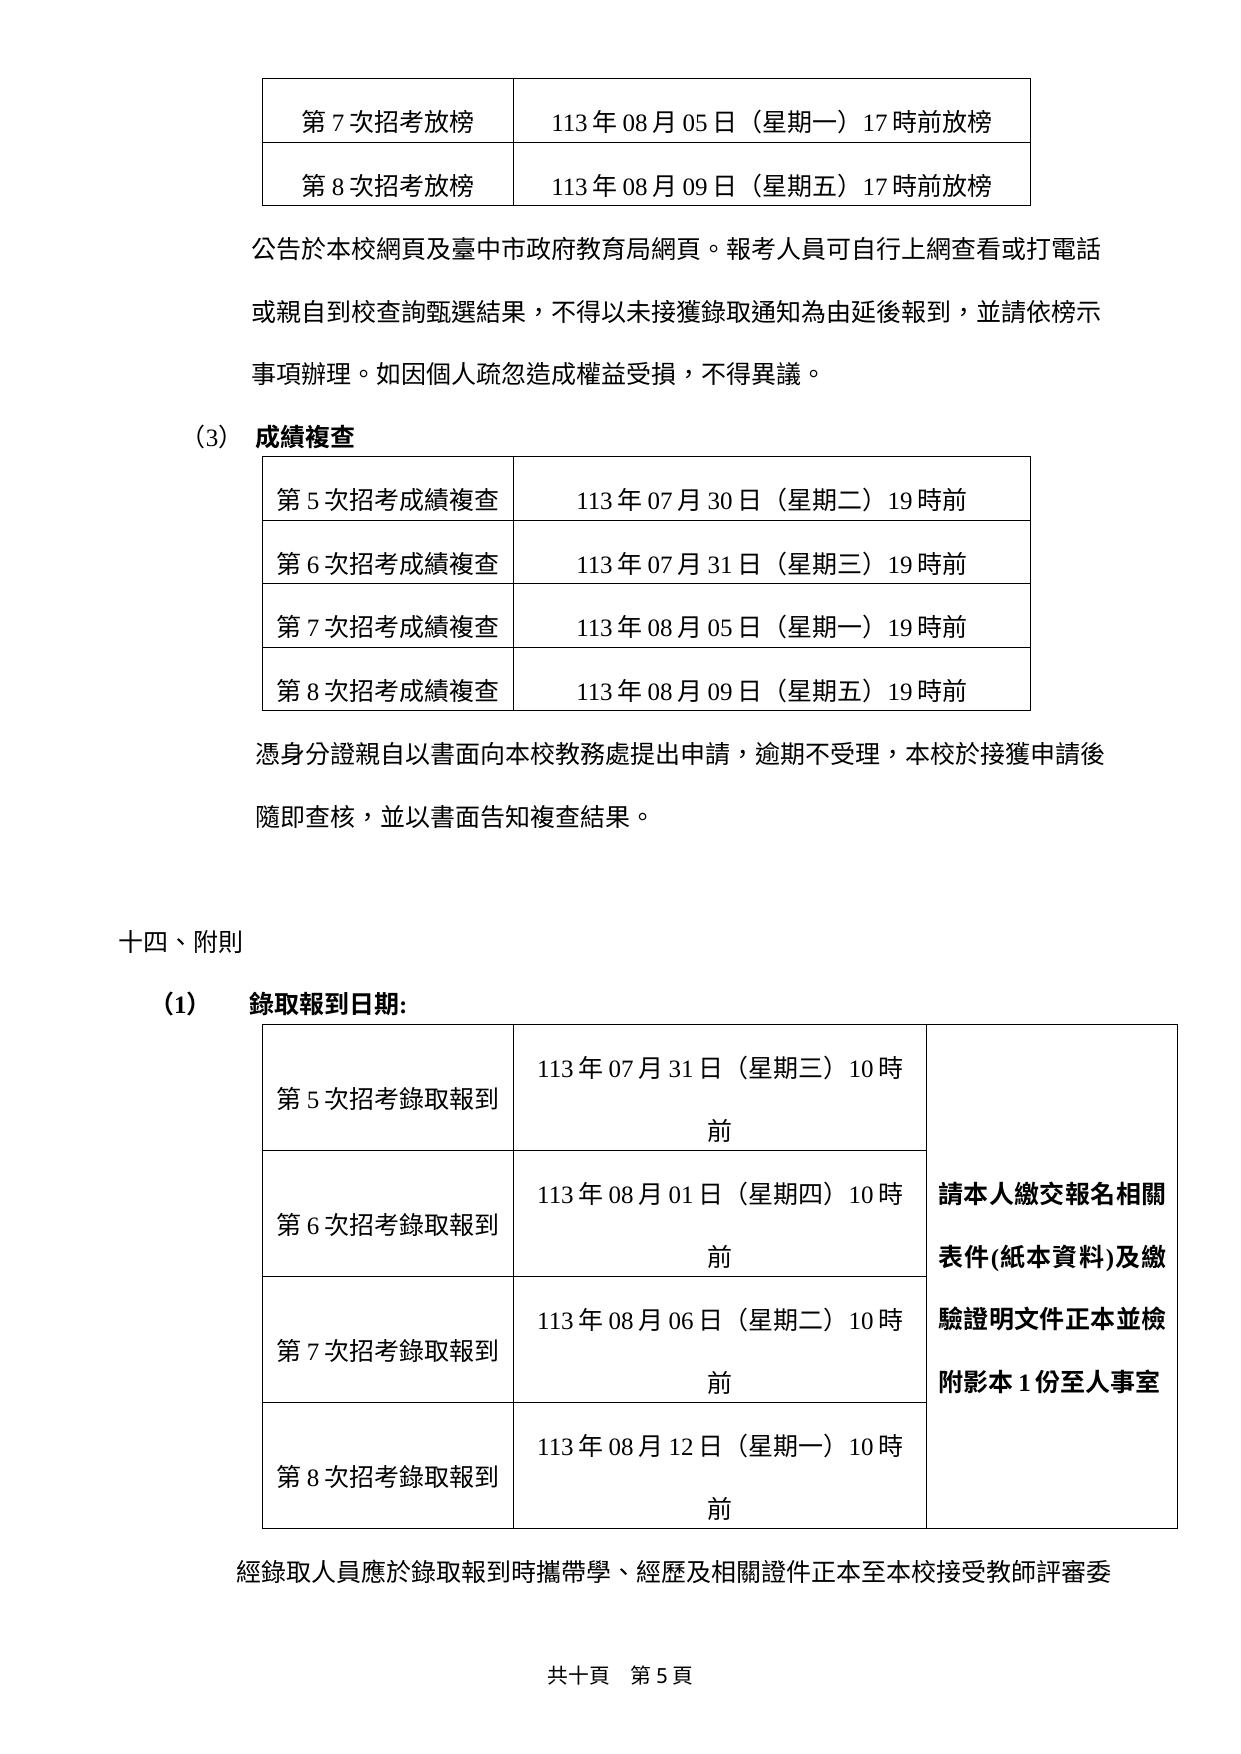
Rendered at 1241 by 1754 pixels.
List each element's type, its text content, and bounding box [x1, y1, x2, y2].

text 憑身分證親自以書面向本校教務處提出申請，逾期不受理，本校於接獲申請後隨即查核，並以書面告知複查結果。 [256, 711, 1122, 836]
table_cell 113年07月31日（星期三）19時前 [514, 521, 1030, 583]
table_cell 第7次招考錄取報到 [263, 1277, 513, 1402]
table_cell 第7次招考成績複查 [263, 584, 513, 647]
table_cell 113年08月09日（星期五）17時前放榜 [514, 143, 1030, 205]
table_cell 113年08月05日（星期一）17時前放榜 [514, 79, 1030, 142]
table_cell 第8次招考成績複查 [263, 648, 513, 710]
text 經錄取人員應於錄取報到時攜帶學、經歷及相關證件正本至本校接受教師評審委 [236, 1529, 1122, 1592]
table_cell 113年08月06日（星期二）10時前 [514, 1277, 926, 1402]
text 十四、附則 [118, 899, 1122, 961]
table_header 第5次招考成績複查 [263, 457, 513, 520]
table_cell 113年08月12日（星期一）10時前 [514, 1403, 926, 1528]
table_header 第5次招考錄取報到 [263, 1025, 513, 1150]
table_cell 第8次招考錄取報到 [263, 1403, 513, 1528]
list 錄取報到日期: [149, 961, 1122, 1024]
table_cell 113年08月01日（星期四）10時前 [514, 1151, 926, 1276]
table_cell 第8次招考放榜 [263, 143, 513, 205]
list 成績複查 [181, 394, 1122, 456]
table_cell 第6次招考錄取報到 [263, 1151, 513, 1276]
table_header 113年07月30日（星期二）19時前 [514, 457, 1030, 520]
table_header 請本人繳交報名相關表件(紙本資料)及繳驗證明文件正本並檢附影本1份至人事室 [927, 1025, 1177, 1528]
table_cell 113年08月05日（星期一）19時前 [514, 584, 1030, 647]
table_cell 第6次招考成績複查 [263, 521, 513, 583]
table_cell 第7次招考放榜 [263, 79, 513, 142]
table_cell 113年08月09日（星期五）19時前 [514, 648, 1030, 710]
table_header 113年07月31日（星期三）10時前 [514, 1025, 926, 1150]
text 公告於本校網頁及臺中市政府教育局網頁。報考人員可自行上網查看或打電話或親自到校查詢甄選結果，不得以未接獲錄取通知為由延後報到，並請依榜示事項辦理。如因個人疏忽造成權益受損，不得異議。 [251, 206, 1122, 394]
